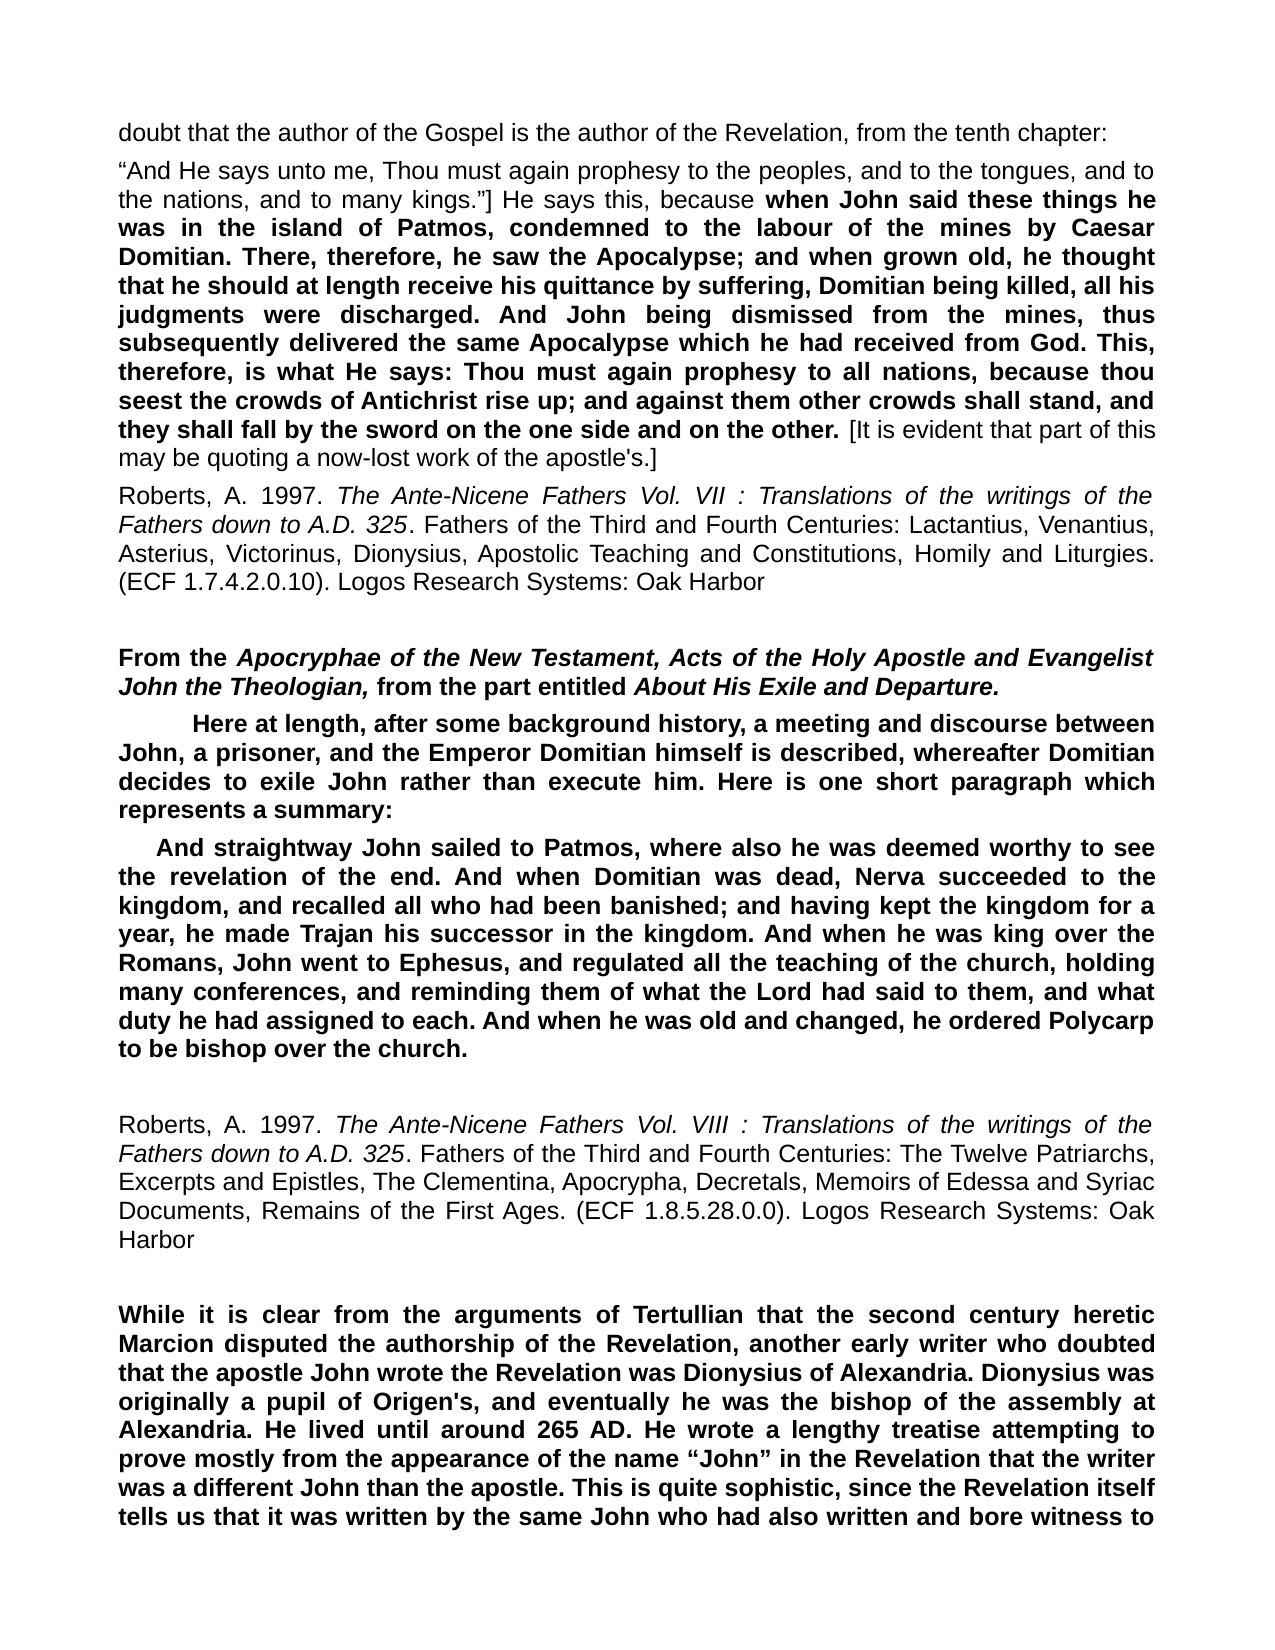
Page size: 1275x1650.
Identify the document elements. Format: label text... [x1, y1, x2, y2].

text Roberts, A. 1997. The Ante-Nicene Fathers Vol. VIII : Translations of the writings of the Fathers down to A.D. 325. Fathers of the Third and Fourth Centuries: The Twelve Patriarchs, Excerpts and Epistles, The Clementina, Apocrypha, Decretals, Memoirs of Edessa and Syriac Documents, Remains of the First Ages. (ECF 1.8.5.28.0.0). Logos Research Systems: Oak Harbor [118, 1110, 1157, 1253]
text While it is clear from the arguments of Tertullian that the second century heretic Marcion disputed the authorship of the Revelation, another early writer who doubted that the apostle John wrote the Revelation was Dionysius of Alexandria. Dionysius was originally a pupil of Origen's, and eventually he was the bishop of the assembly at Alexandria. He lived until around 265 AD. He wrote a lengthy treatise attempting to prove mostly from the appearance of the name “John” in the Revelation that the writer was a different John than the apostle. This is quite sophistic, since the Revelation itself tells us that it was written by the same John who had also written and bore witness to [118, 1300, 1157, 1530]
text From the Apocryphae of the New Testament, Acts of the Holy Apostle and Evangelist John the Theologian, from the part entitled About His Exile and Departure. [118, 643, 1157, 700]
text Roberts, A. 1997. The Ante-Nicene Fathers Vol. VII : Translations of the writings of the Fathers down to A.D. 325. Fathers of the Third and Fourth Centuries: Lactantius, Venantius, Asterius, Victorinus, Dionysius, Apostolic Teaching and Constitutions, Homily and Liturgies. (ECF 1.7.4.2.0.10). Logos Research Systems: Oak Harbor [118, 481, 1157, 596]
text Here at length, after some background history, a meeting and discourse between John, a prisoner, and the Emperor Domitian himself is described, whereafter Domitian decides to exile John rather than execute him. Here is one short paragraph which represents a summary: [118, 709, 1157, 824]
text “And He says unto me, Thou must again prophesy to the peoples, and to the tongues, and to the nations, and to many kings.”] He says this, because when John said these things he was in the island of Patmos, condemned to the labour of the mines by Caesar Domitian. There, therefore, he saw the Apocalypse; and when grown old, he thought that he should at length receive his quittance by suffering, Domitian being killed, all his judgments were discharged. And John being dismissed from the mines, thus subsequently delivered the same Apocalypse which he had received from God. This, therefore, is what He says: Thou must again prophesy to all nations, because thou seest the crowds of Antichrist rise up; and against them other crowds shall stand, and they shall fall by the sword on the one side and on the other. [It is evident that part of this may be quoting a now-lost work of the apostle's.] [118, 156, 1157, 472]
text doubt that the author of the Gospel is the author of the Revelation, from the tenth chapter: [118, 118, 1157, 147]
text And straightway John sailed to Patmos, where also he was deemed worthy to see the revelation of the end. And when Domitian was dead, Nerva succeeded to the kingdom, and recalled all who had been banished; and having kept the kingdom for a year, he made Trajan his successor in the kingdom. And when he was king over the Romans, John went to Ephesus, and regulated all the teaching of the church, holding many conferences, and reminding them of what the Lord had said to them, and what duty he had assigned to each. And when he was old and changed, he ordered Polycarp to be bishop over the church. [118, 833, 1157, 1063]
